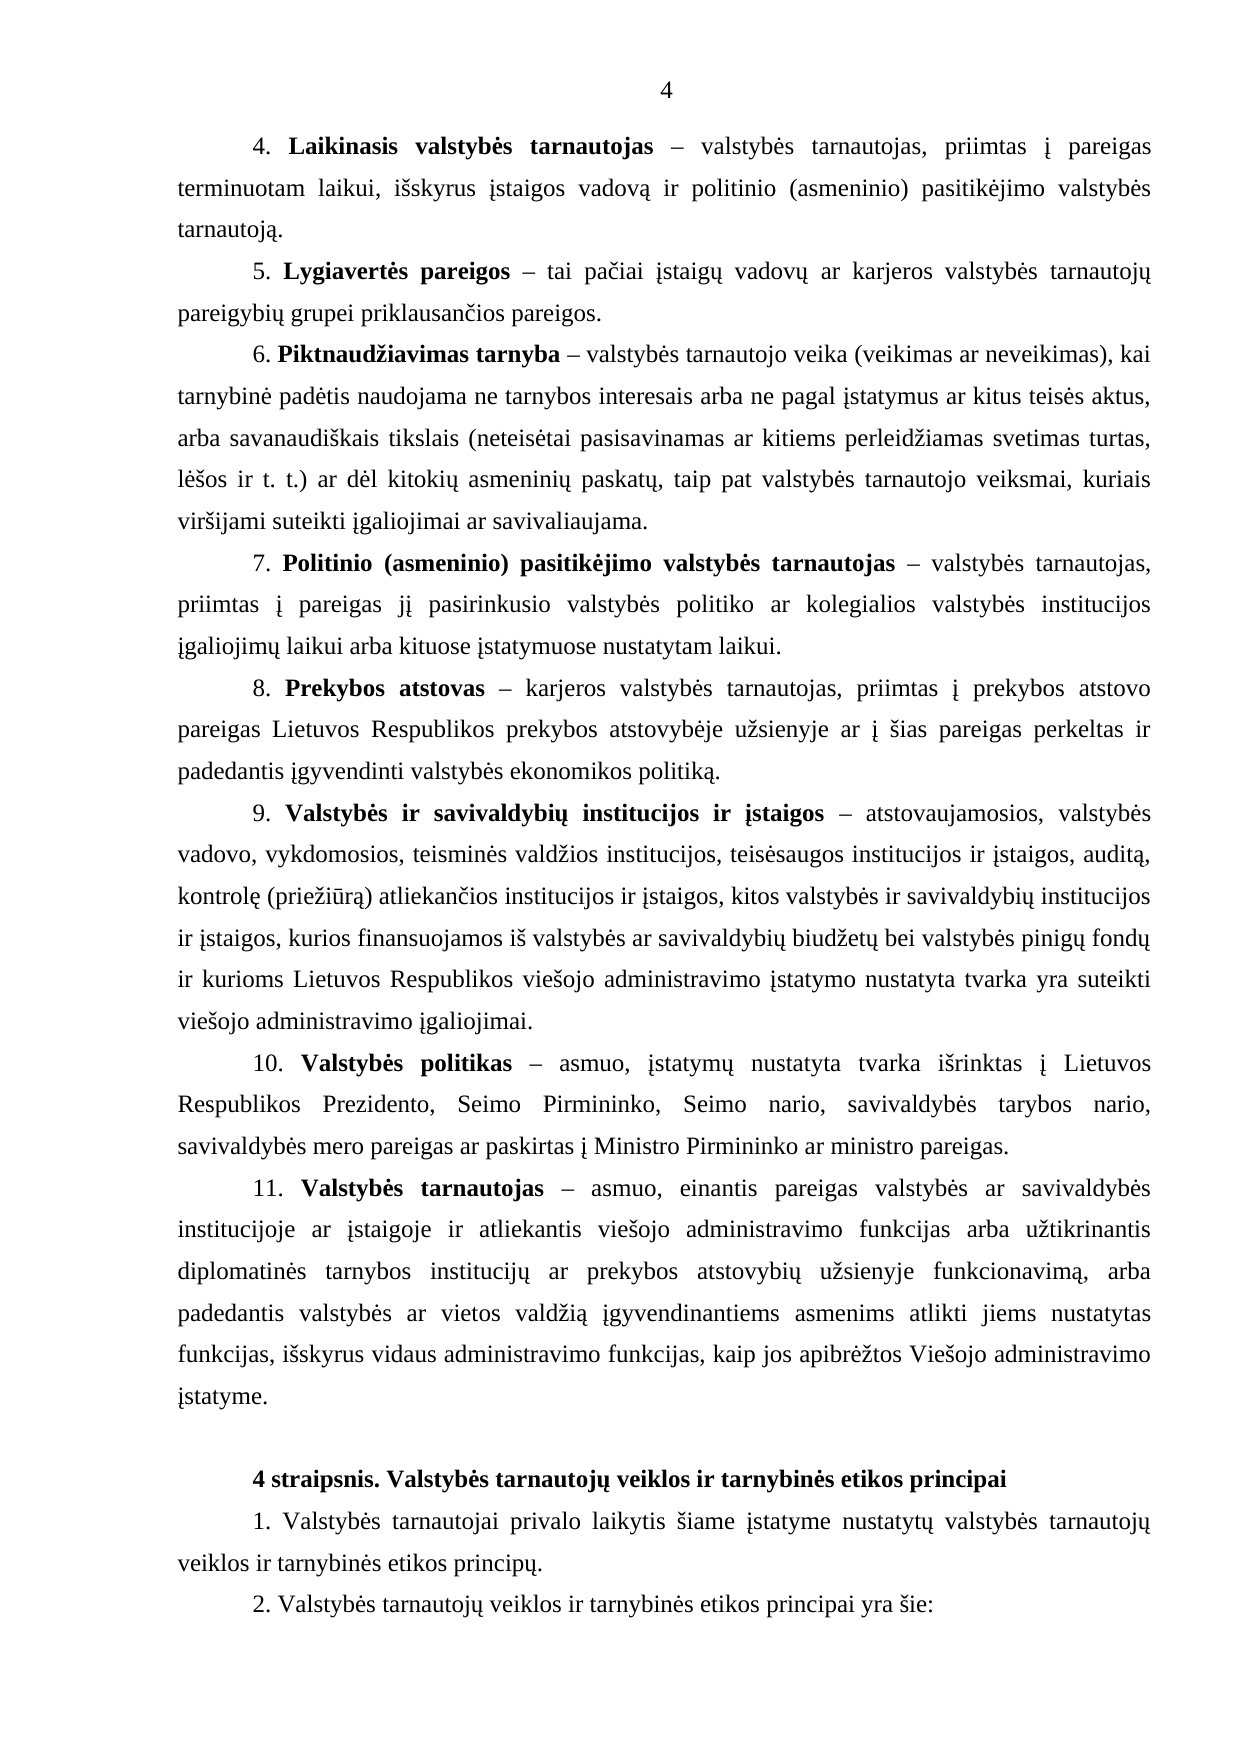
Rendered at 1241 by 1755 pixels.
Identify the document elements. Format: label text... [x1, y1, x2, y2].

text 6. Piktnaudžiavimas tarnyba – valstybės tarnautojo veika (veikimas ar neveikimas), kai tarnybinė padėtis naudojama ne tarnybos interesais arba ne pagal įstatymus ar kitus teisės aktus, arba savanaudiškais tikslais (neteisėtai pasisavinamas ar kitiems perleidžiamas svetimas turtas, lėšos ir t. t.) ar dėl kitokių asmeninių paskatų, taip pat valstybės tarnautojo veiksmai, kuriais viršijami suteikti įgaliojimai ar savivaliaujama. [177, 326, 1152, 535]
text 8. Prekybos atstovas – karjeros valstybės tarnautojas, priimtas į prekybos atstovo pareigas Lietuvos Respublikos prekybos atstovybėje užsienyje ar į šias pareigas perkeltas ir padedantis įgyvendinti valstybės ekonomikos politiką. [177, 660, 1152, 785]
text 4 straipsnis. Valstybės tarnautojų veiklos ir tarnybinės etikos principai [177, 1451, 1152, 1493]
text 2. Valstybės tarnautojų veiklos ir tarnybinės etikos principai yra šie: [177, 1576, 1152, 1618]
text 9. Valstybės ir savivaldybių institucijos ir įstaigos – atstovaujamosios, valstybės vadovo, vykdomosios, teisminės valdžios institucijos, teisėsaugos institucijos ir įstaigos, auditą, kontrolę (priežiūrą) atliekančios institucijos ir įstaigos, kitos valstybės ir savivaldybių institucijos ir įstaigos, kurios finansuojamos iš valstybės ar savivaldybių biudžetų bei valstybės pinigų fondų ir kurioms Lietuvos Respublikos viešojo administravimo įstatymo nustatyta tvarka yra suteikti viešojo administravimo įgaliojimai. [177, 785, 1152, 1035]
text 10. Valstybės politikas – asmuo, įstatymų nustatyta tvarka išrinktas į Lietuvos Respublikos Prezidento, Seimo Pirmininko, Seimo nario, savivaldybės tarybos nario, savivaldybės mero pareigas ar paskirtas į Ministro Pirmininko ar ministro pareigas. [177, 1035, 1152, 1160]
text 4. Laikinasis valstybės tarnautojas – valstybės tarnautojas, priimtas į pareigas terminuotam laikui, išskyrus įstaigos vadovą ir politinio (asmeninio) pasitikėjimo valstybės tarnautoją. [177, 118, 1152, 243]
text 11. Valstybės tarnautojas – asmuo, einantis pareigas valstybės ar savivaldybės institucijoje ar įstaigoje ir atliekantis viešojo administravimo funkcijas arba užtikrinantis diplomatinės tarnybos institucijų ar prekybos atstovybių užsienyje funkcionavimą, arba padedantis valstybės ar vietos valdžią įgyvendinantiems asmenims atlikti jiems nustatytas funkcijas, išskyrus vidaus administravimo funkcijas, kaip jos apibrėžtos Viešojo administravimo įstatyme. [177, 1160, 1152, 1410]
text 1. Valstybės tarnautojai privalo laikytis šiame įstatyme nustatytų valstybės tarnautojų veiklos ir tarnybinės etikos principų. [177, 1493, 1152, 1576]
text 7. Politinio (asmeninio) pasitikėjimo valstybės tarnautojas – valstybės tarnautojas, priimtas į pareigas jį pasirinkusio valstybės politiko ar kolegialios valstybės institucijos įgaliojimų laikui arba kituose įstatymuose nustatytam laikui. [177, 535, 1152, 660]
text 5. Lygiavertės pareigos – tai pačiai įstaigų vadovų ar karjeros valstybės tarnautojų pareigybių grupei priklausančios pareigos. [177, 243, 1152, 326]
